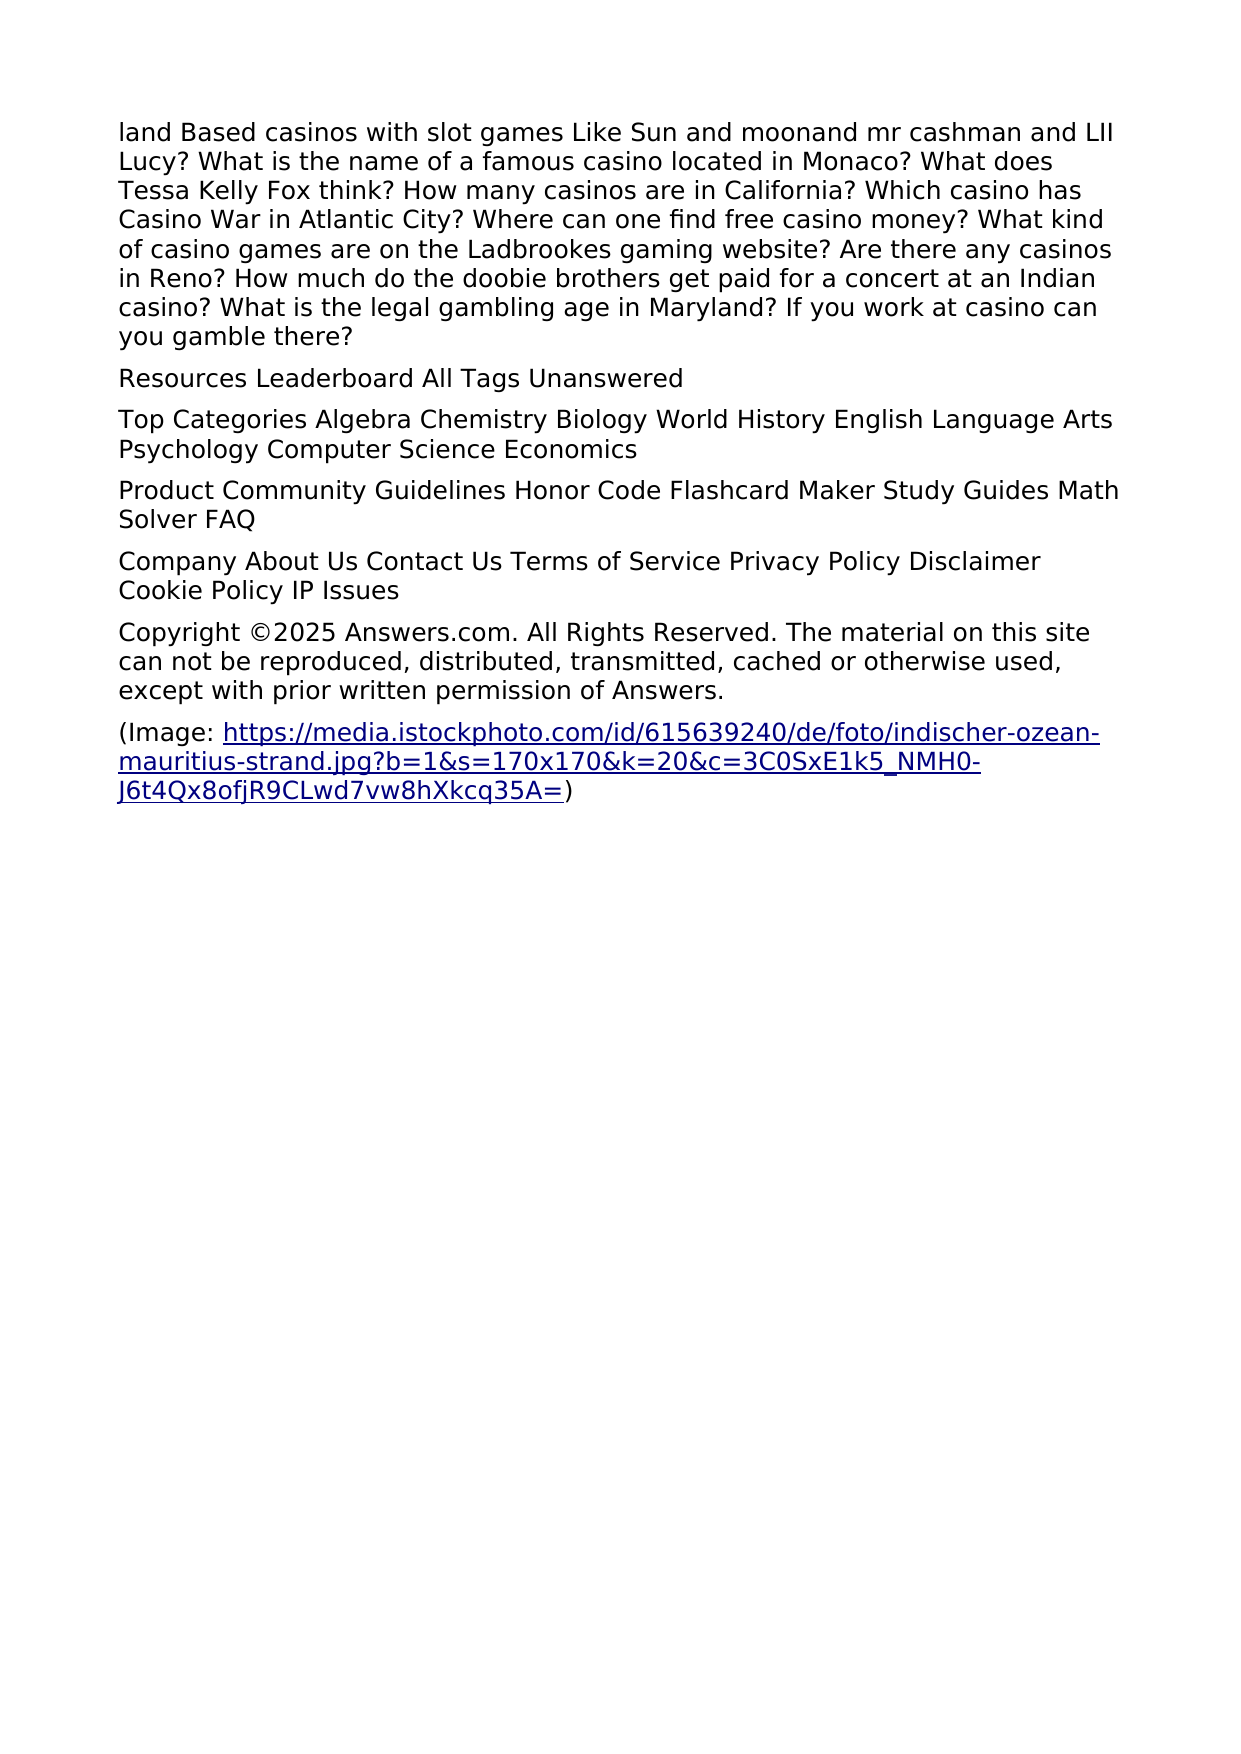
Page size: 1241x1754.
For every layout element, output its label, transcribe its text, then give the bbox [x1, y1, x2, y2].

text Resources Leaderboard All Tags Unanswered [118, 364, 1122, 393]
text Top Categories Algebra Chemistry Biology World History English Language Arts Psychology Computer Science Economics [118, 406, 1122, 464]
text land Based casinos with slot games Like Sun and moonand mr cashman and LII Lucy? What is the name of a famous casino located in Monaco? What does Tessa Kelly Fox think? How many casinos are in California? Which casino has Casino War in Atlantic City? Where can one find free casino money? What kind of casino games are on the Ladbrookes gaming website? Are there any casinos in Reno? How much do the doobie brothers get paid for a concert at an Indian casino? What is the legal gambling age in Maryland? If you work at casino can you gamble there? [118, 118, 1122, 351]
text Copyright ©2025 Answers.com. All Rights Reserved. The material on this site can not be reproduced, distributed, transmitted, cached or otherwise used, except with prior written permission of Answers. [118, 618, 1122, 706]
text Company About Us Contact Us Terms of Service Privacy Policy Disclaimer Cookie Policy IP Issues [118, 547, 1122, 606]
text (Image: https://media.istockphoto.com/id/615639240/de/foto/indischer-ozean-mauritius-strand.jpg?b=1&s=170x170&k=20&c=3C0SxE1k5_NMH0-J6t4Qx8ofjR9CLwd7vw8hXkcq35A=) [118, 718, 1122, 806]
text Product Community Guidelines Honor Code Flashcard Maker Study Guides Math Solver FAQ [118, 476, 1122, 535]
